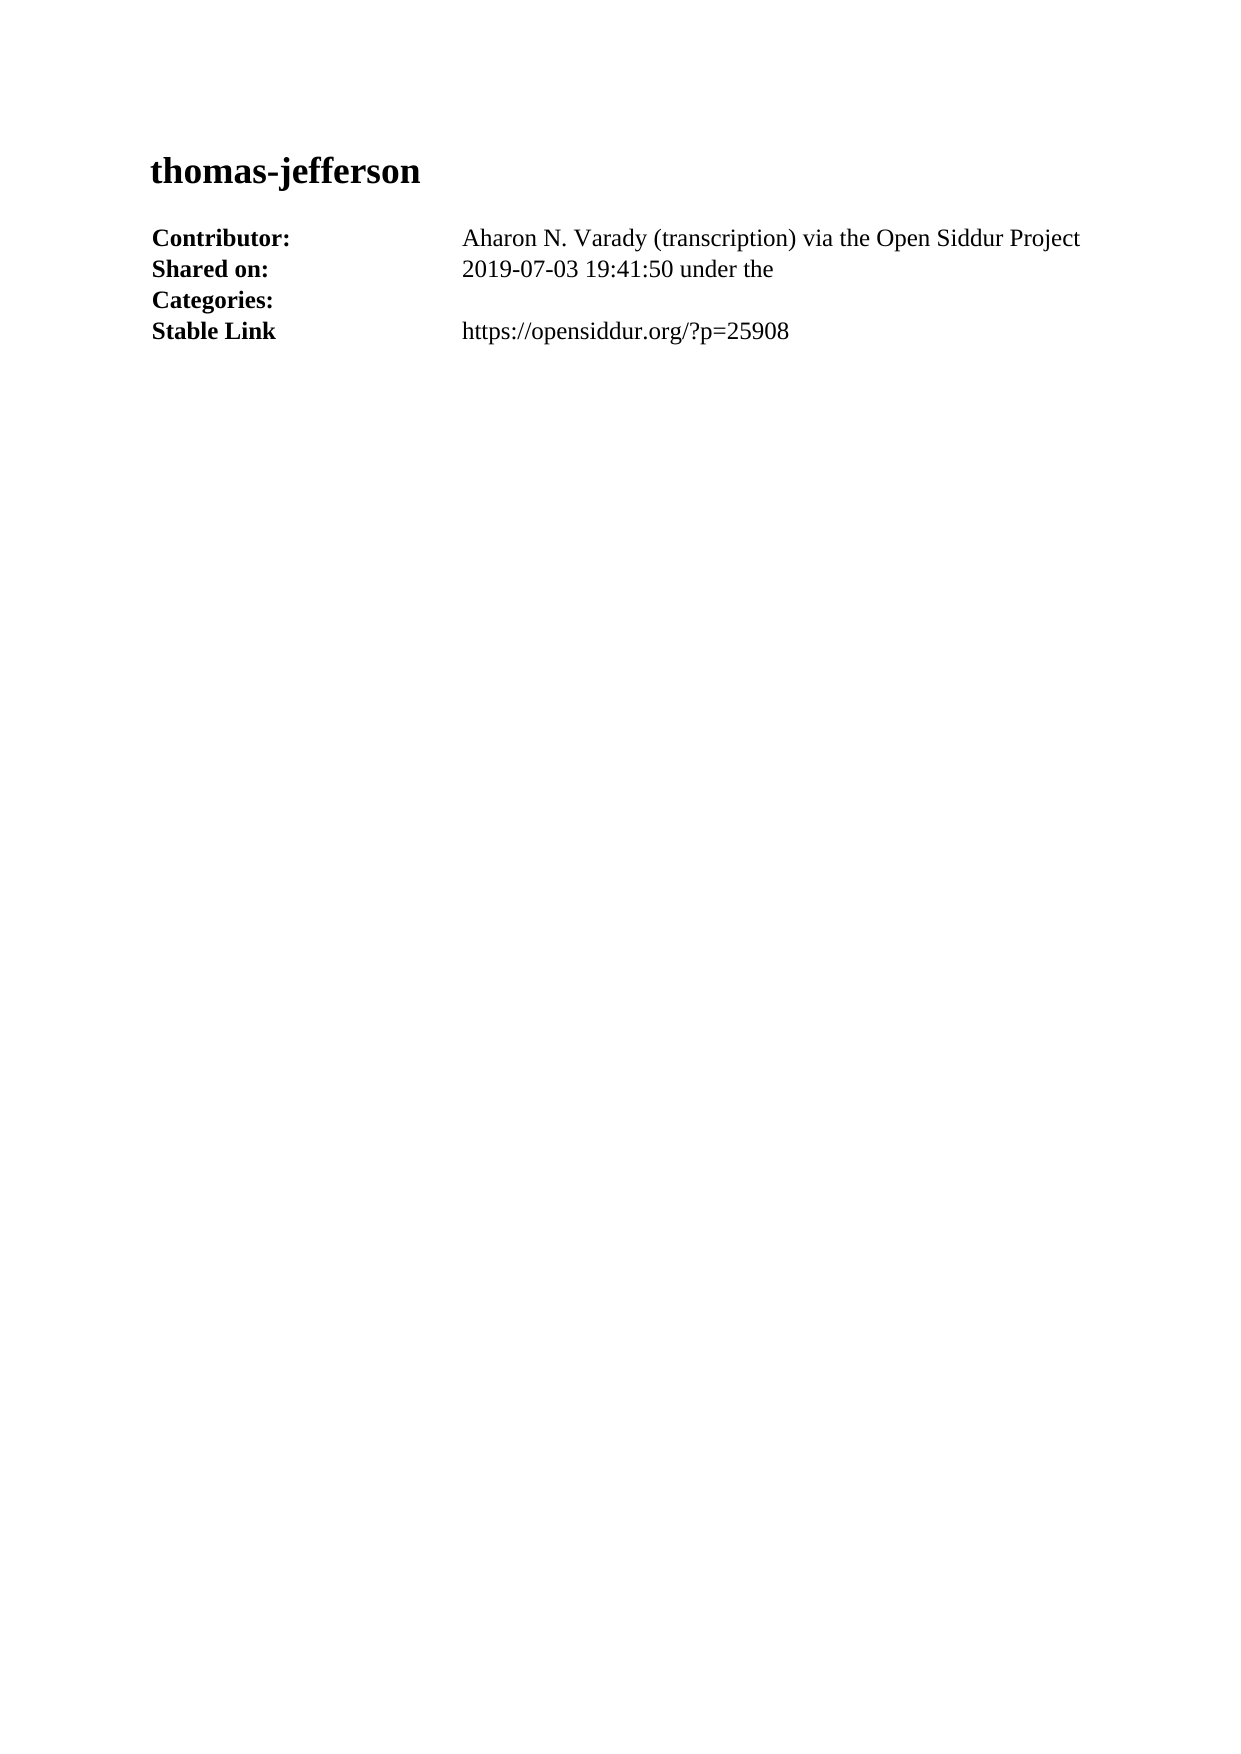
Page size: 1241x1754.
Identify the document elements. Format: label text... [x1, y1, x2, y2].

table_cell Stable Link [150, 315, 460, 346]
table_cell Categories: [150, 284, 460, 315]
subtitle thomas-jefferson [150, 150, 1090, 192]
table_cell [460, 284, 1090, 315]
table_cell https://opensiddur.org/?p=25908 [460, 315, 1090, 346]
table_cell 2019-07-03 19:41:50 under the [460, 254, 1090, 284]
table_header Aharon N. Varady (transcription) via the Open Siddur Project [460, 223, 1090, 253]
table_header Contributor: [150, 223, 460, 253]
table_cell Shared on: [150, 254, 460, 284]
